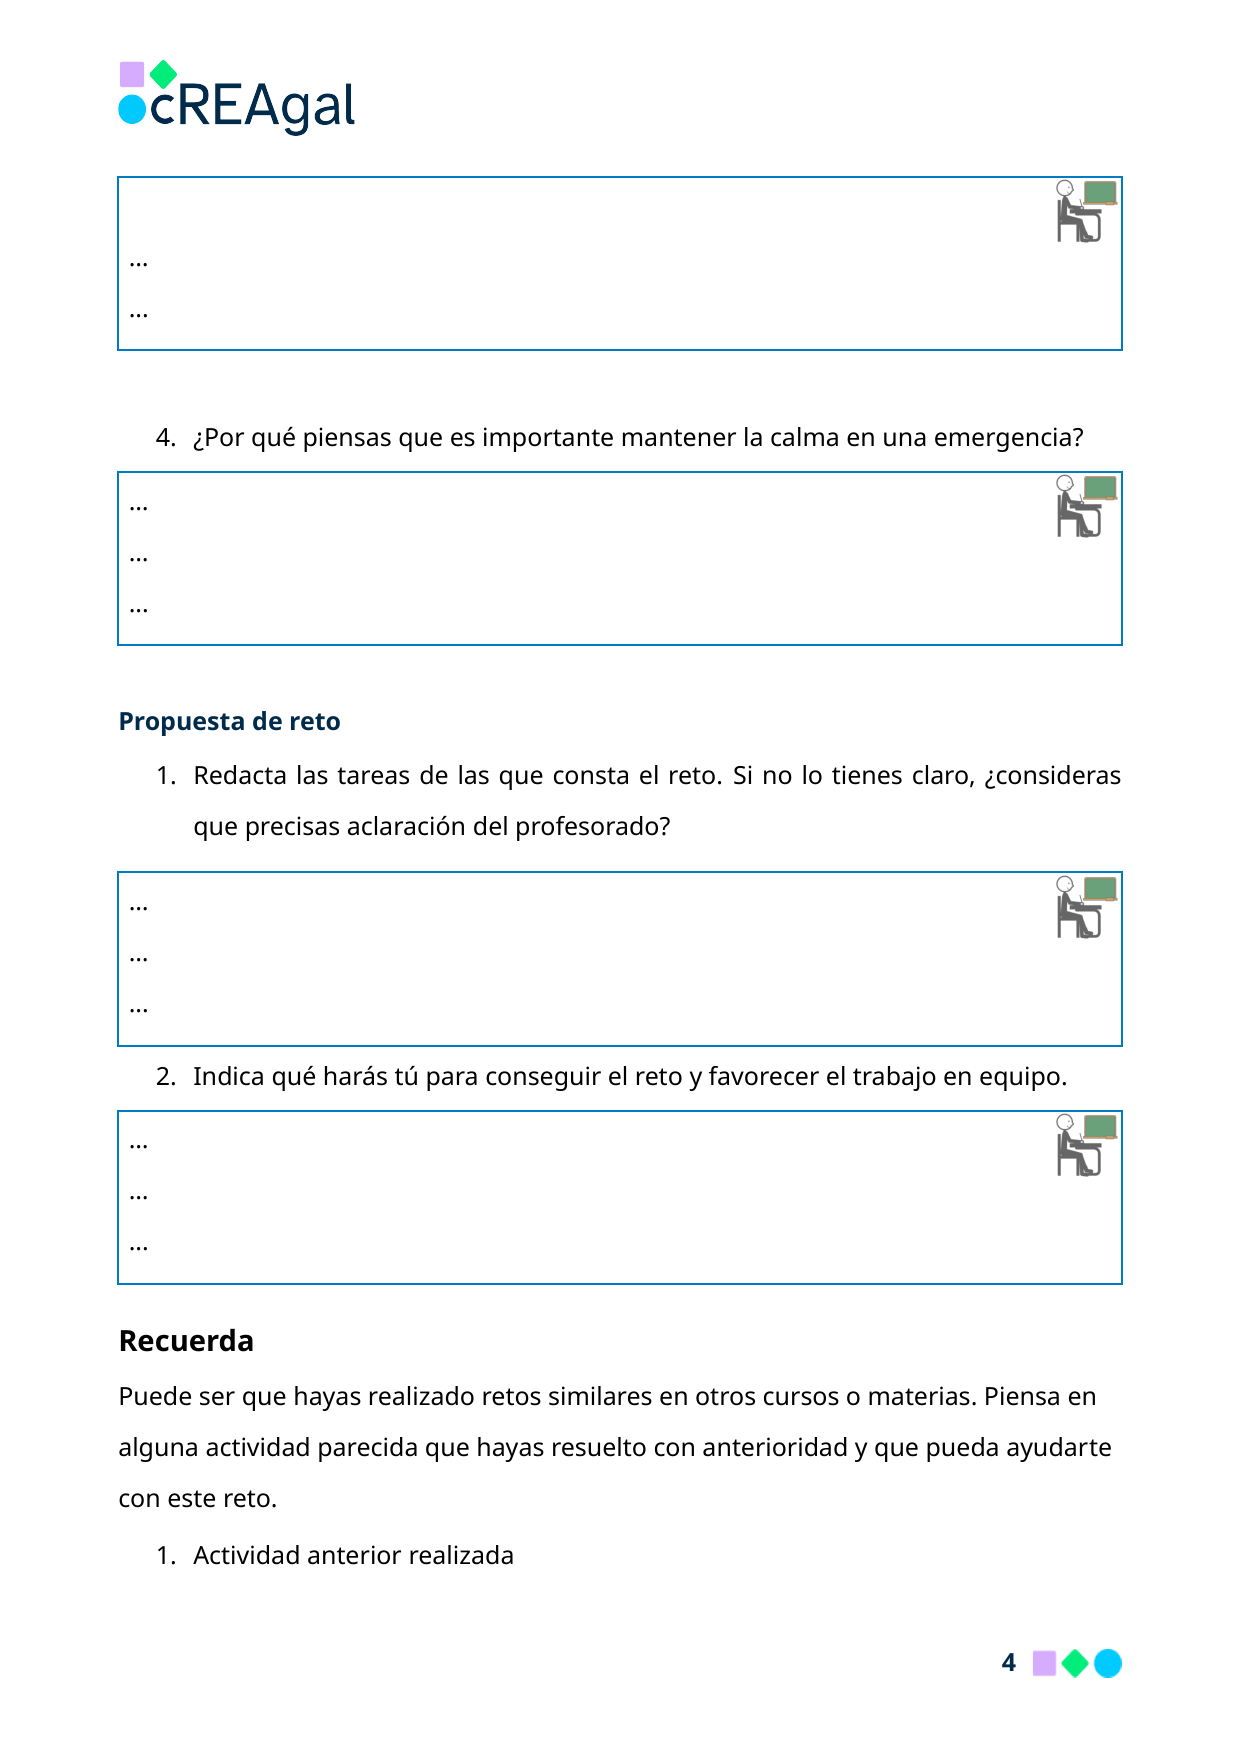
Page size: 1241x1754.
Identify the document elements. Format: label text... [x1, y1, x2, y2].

list ¿Por qué piensas que es importante mantener la calma en una emergencia? [156, 420, 1122, 454]
list Redacta las tareas de las que consta el reto. Si no lo tienes claro, ¿consideras que precisas aclaración del profesorado? [156, 757, 1122, 842]
picture [1032, 1649, 1105, 1678]
text Puede ser que hayas realizado retos similares en otros cursos o materias. Piensa en alguna actividad parecida que hayas resuelto con anterioridad y que pueda ayudarte con este reto. [118, 1378, 1122, 1514]
table_header … … ... [119, 873, 1121, 1044]
table_header … … ... [119, 473, 1121, 644]
picture [1112, 1649, 1122, 1660]
picture [118, 60, 355, 136]
table_header … ... [119, 178, 1121, 349]
subtitle Propuesta de reto [118, 699, 1122, 739]
list Indica qué harás tú para conseguir el reto y favorecer el trabajo en equipo. [156, 1058, 1122, 1092]
picture [1111, 1666, 1122, 1678]
subtitle Recuerda [118, 1320, 1122, 1360]
table_header … … ... [119, 1112, 1121, 1283]
list Actividad anterior realizada [156, 1537, 1122, 1571]
